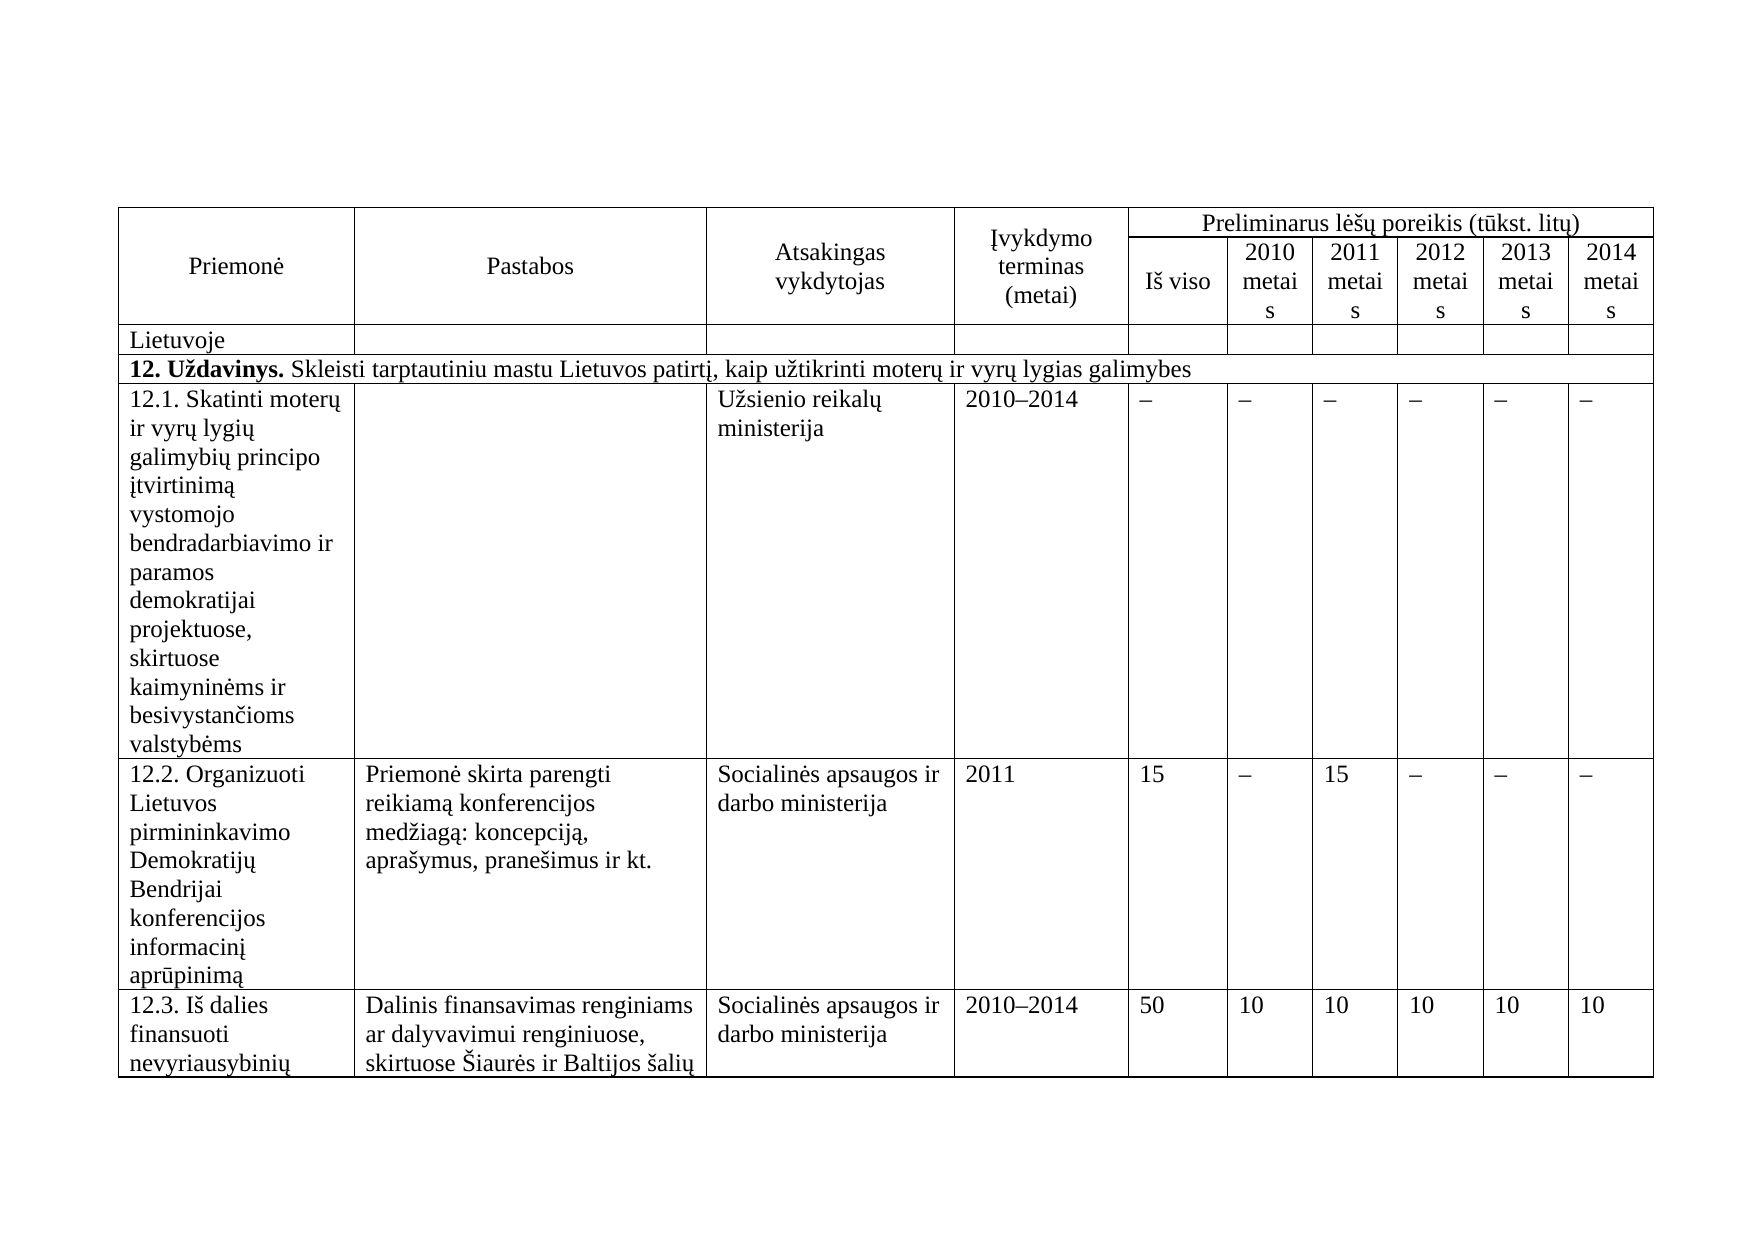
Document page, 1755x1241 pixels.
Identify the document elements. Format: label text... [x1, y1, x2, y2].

table_cell [1228, 325, 1312, 353]
table_cell 15 [1313, 759, 1397, 989]
table_cell [1569, 325, 1653, 353]
table_header Įvykdymo terminas (metai) [955, 208, 1128, 324]
table_header Atsakingas vykdytojas [707, 208, 954, 324]
table_cell – [1569, 384, 1653, 758]
table_cell [707, 325, 954, 353]
table_cell Priemonė skirta parengti reikiamą konferencijos medžiagą: koncepciją, aprašymus, pranešimus ir kt. [355, 759, 706, 989]
table_cell – [1313, 384, 1397, 758]
table_cell [355, 384, 706, 758]
table_cell – [1228, 384, 1312, 758]
table_cell 2011 [955, 759, 1128, 989]
table_cell 12.2. Organizuoti Lietuvos pirmininkavimo Demokratijų Bendrijai konferencijos informacinį aprūpinimą [119, 759, 354, 989]
table_cell 10 [1569, 990, 1653, 1076]
table_header Priemonė [119, 208, 354, 324]
table_cell 10 [1228, 990, 1312, 1076]
table_cell 2013 metais [1484, 238, 1568, 324]
table_cell 15 [1129, 759, 1227, 989]
table_cell Užsienio reikalų ministerija [707, 384, 954, 758]
table_cell Socialinės apsaugos ir darbo ministerija [707, 759, 954, 989]
table_cell 10 [1398, 990, 1483, 1076]
table_cell – [1228, 759, 1312, 989]
table_cell – [1484, 759, 1568, 989]
table_cell 10 [1484, 990, 1568, 1076]
table_cell 2014 metais [1569, 238, 1653, 324]
table_cell 2010 metais [1228, 238, 1312, 324]
table_cell – [1398, 384, 1483, 758]
table_header Pastabos [355, 208, 706, 324]
table_cell 2010–2014 [955, 384, 1128, 758]
table_cell Lietuvoje [119, 325, 354, 353]
table_cell – [1398, 759, 1483, 989]
table_cell – [1129, 384, 1227, 758]
table_cell – [1484, 384, 1568, 758]
table_cell 2011 metais [1313, 238, 1397, 324]
table_cell [355, 325, 706, 353]
table_cell 12.3. Iš dalies finansuoti nevyriausybinių [119, 990, 354, 1076]
table_cell Socialinės apsaugos ir darbo ministerija [707, 990, 954, 1076]
table_cell [955, 325, 1128, 353]
table_cell 50 [1129, 990, 1227, 1076]
table_cell 12.1. Skatinti moterų ir vyrų lygių galimybių principo įtvirtinimą vystomojo bendradarbiavimo ir paramos demokratijai projektuose, skirtuose kaimyninėms ir besivystančioms valstybėms [119, 384, 354, 758]
table_cell 2010–2014 [955, 990, 1128, 1076]
table_header Preliminarus lėšų poreikis (tūkst. litų) [1129, 208, 1653, 236]
table_cell [1129, 325, 1227, 353]
table_cell – [1569, 759, 1653, 989]
table_cell Iš viso [1129, 238, 1227, 324]
table_cell [1484, 325, 1568, 353]
table_cell Dalinis finansavimas renginiams ar dalyvavimui renginiuose, skirtuose Šiaurės ir Baltijos šalių [355, 990, 706, 1076]
table_cell 12. Uždavinys. Skleisti tarptautiniu mastu Lietuvos patirtį, kaip užtikrinti moterų ir vyrų lygias galimybes [119, 355, 1653, 383]
table_cell [1398, 325, 1483, 353]
table_cell [1313, 325, 1397, 353]
table_cell 10 [1313, 990, 1397, 1076]
table_cell 2012 metais [1398, 238, 1483, 324]
